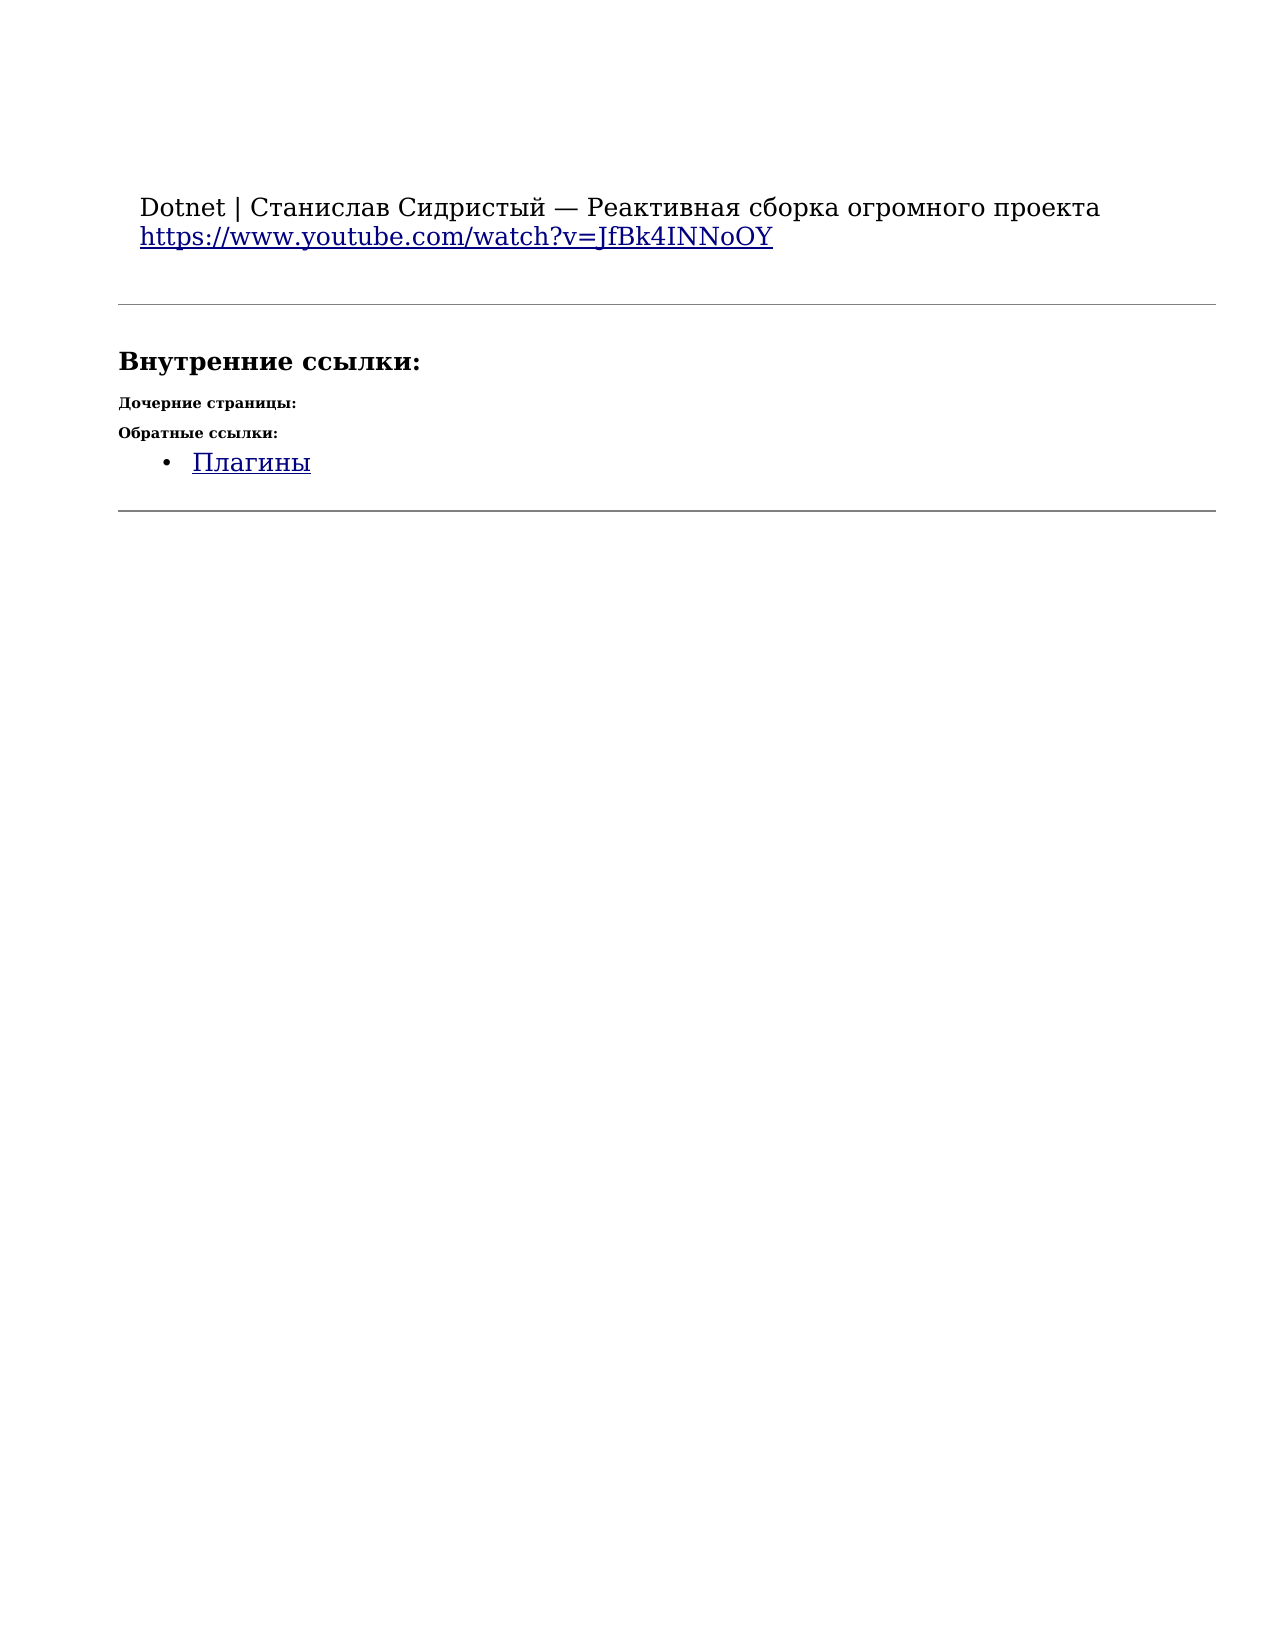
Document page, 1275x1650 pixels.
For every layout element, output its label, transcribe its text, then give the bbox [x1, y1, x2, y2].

table_cell [136, 255, 1107, 289]
list Плагины [162, 448, 1216, 477]
table_cell [118, 190, 136, 254]
table_header [136, 155, 1107, 190]
table_cell [118, 255, 136, 289]
subtitle Обратные ссылки: [118, 424, 1216, 441]
subtitle Внутренние ссылки: [118, 346, 1216, 376]
table_cell Dotnet | Станислав Сидристый — Реактивная сборка огромного проекта https://www.youtube.com/watch?v=JfBk4INNoOY [136, 190, 1107, 254]
subtitle Дочерние страницы: [118, 394, 1216, 412]
table_header [118, 155, 136, 190]
